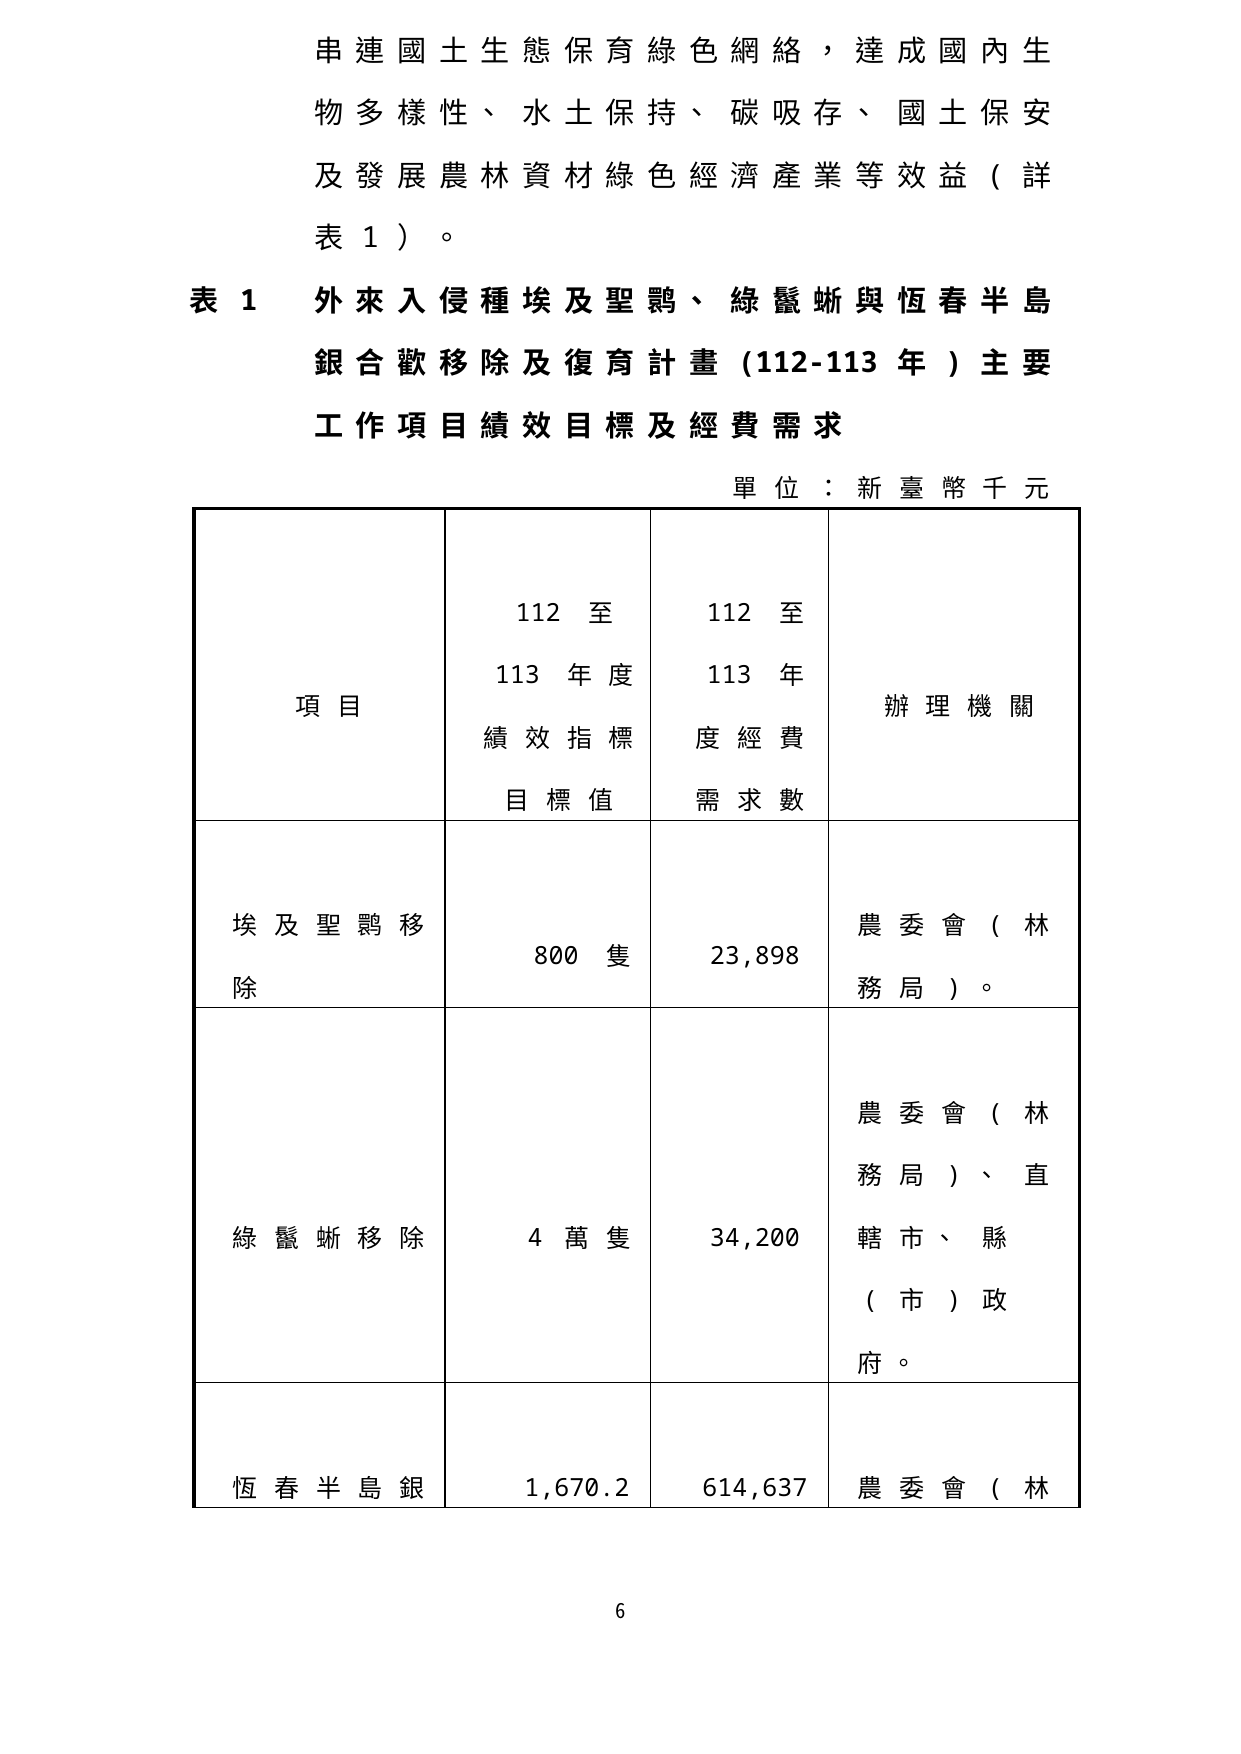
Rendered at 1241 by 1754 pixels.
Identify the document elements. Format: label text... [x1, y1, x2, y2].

text 單位：新臺幤千元 [183, 444, 1058, 507]
text 表1 外來入侵種埃及聖鹮、綠鬣蜥與恆春半島銀合歡移除及復育計畫(112-113年)主要工作項目績效目標及經費需求 [183, 257, 1058, 444]
table_cell 1,670.2 [446, 1383, 650, 1507]
table_cell 800隻 [446, 821, 650, 1007]
table_cell 農委會(林務局)、直轄市、縣(市)政府。 [829, 1008, 1078, 1382]
table_cell 農委會(林 [829, 1383, 1078, 1507]
table_cell 恆春半島銀 [196, 1383, 444, 1507]
table_cell 埃及聖鹮移除 [196, 821, 444, 1007]
table_cell 農委會(林務局)。 [829, 821, 1078, 1007]
table_cell 614,637 [651, 1383, 828, 1507]
table_cell 23,898 [651, 821, 828, 1007]
table_cell 34,200 [651, 1008, 828, 1382]
table_cell 4萬隻 [446, 1008, 650, 1382]
table_header 項目 [196, 510, 444, 819]
table_header 112至113年度績效指標目標值 [446, 510, 650, 819]
table_header 辦理機關 [829, 510, 1078, 819]
table_cell 綠鬣蜥移除 [196, 1008, 444, 1382]
text 串連國土生態保育綠色網絡，達成國內生物多樣性、水土保持、碳吸存、國土保安及發展農林資材綠色經濟產業等效益(詳表1）。 [271, 7, 1058, 257]
table_header 112至113年度經費需求數 [651, 510, 828, 819]
